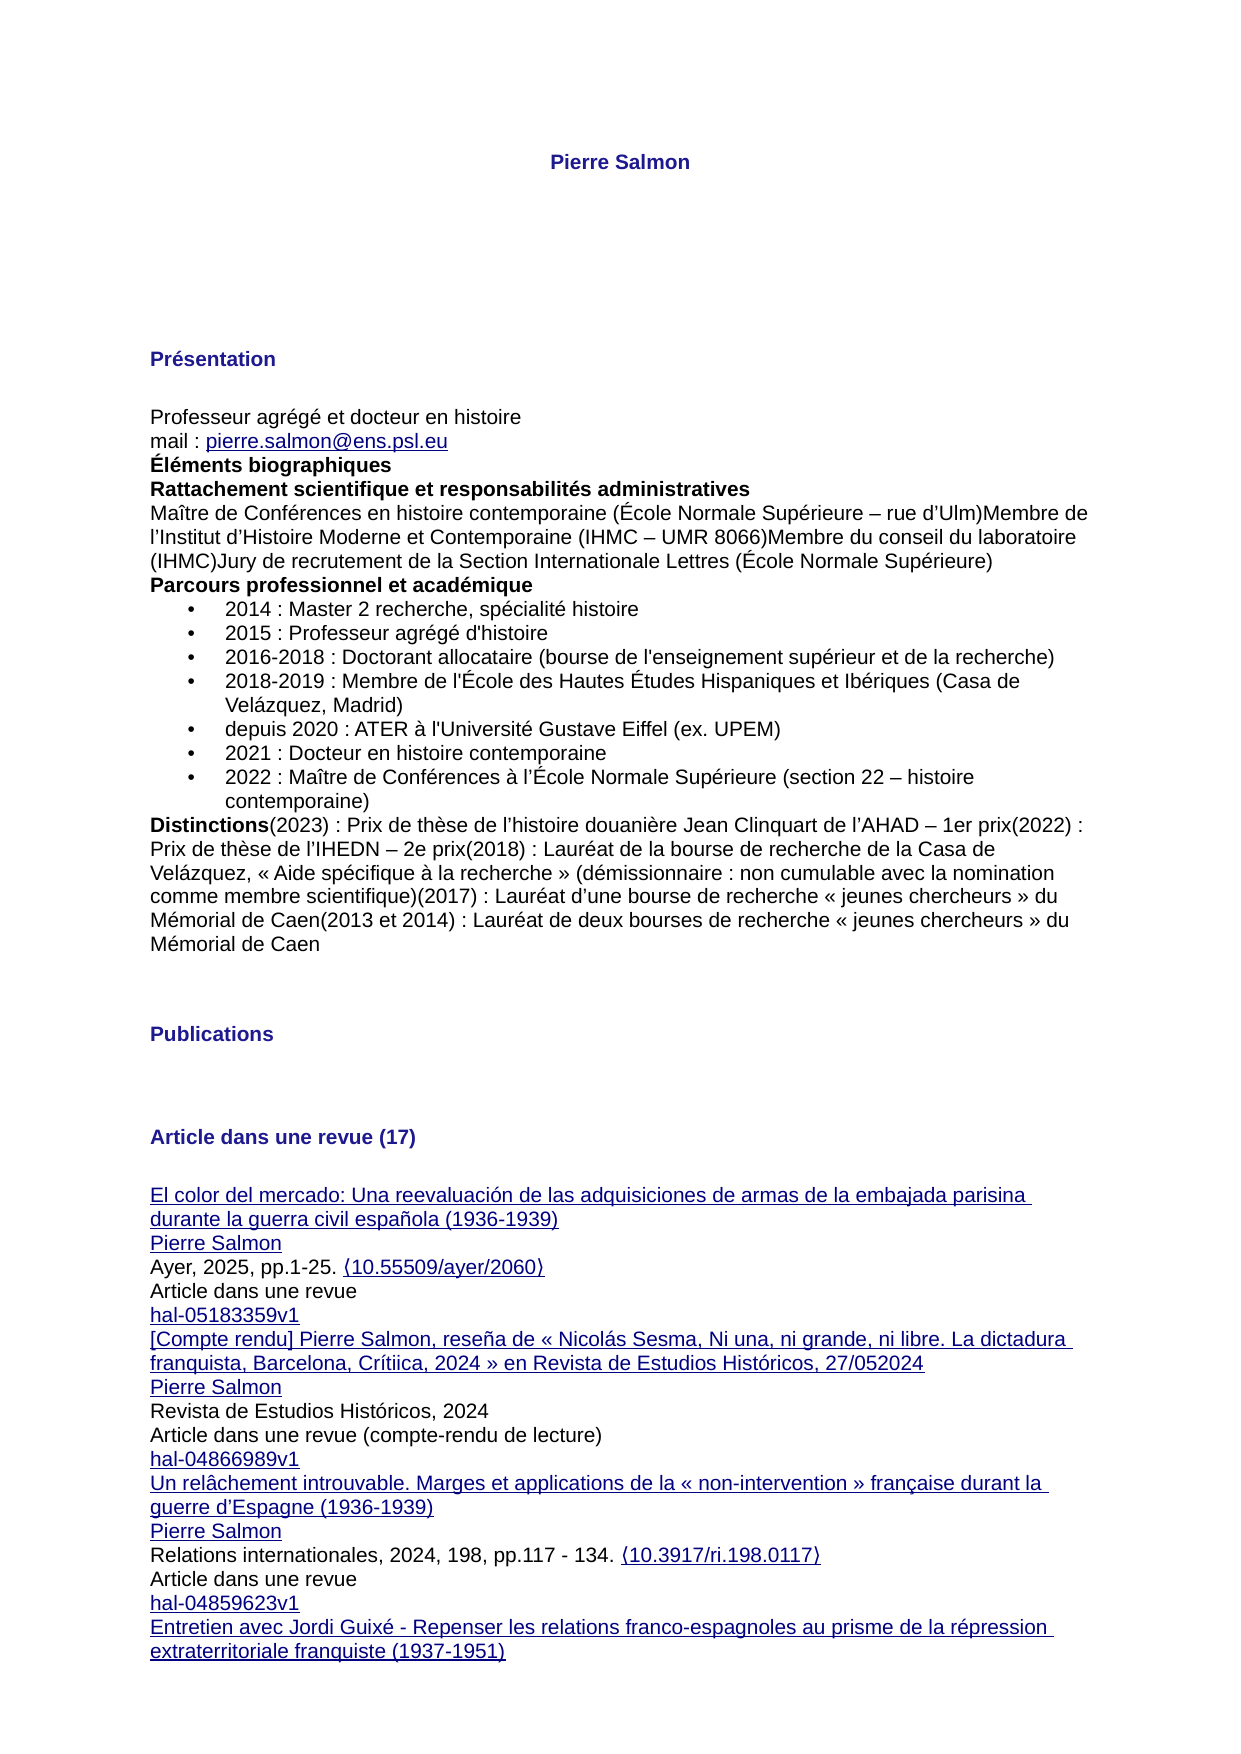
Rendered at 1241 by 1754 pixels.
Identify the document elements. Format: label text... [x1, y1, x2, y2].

text Éléments biographiques [150, 453, 1090, 477]
list 2018-2019 : Membre de l'École des Hautes Études Hispaniques et Ibériques (Casa de Velázquez, Madrid) [187, 669, 1090, 717]
list depuis 2020 : ATER à l'Université Gustave Eiffel (ex. UPEM) [187, 717, 1090, 741]
subtitle Publications [150, 1022, 1090, 1046]
list 2014 : Master 2 recherche, spécialité histoire [187, 597, 1090, 621]
table_cell [Compte rendu] Pierre Salmon, reseña de « Nicolás Sesma, Ni una, ni grande, ni libre. La dictadura franquista, Barcelona, Crítiica, 2024 » en Revista de Estudios Históricos, 27/052024 Pierre Salmon Revista de Estudios Históricos, 2024 Article dans une revue (compte-rendu de lecture) hal-04866989v1 [150, 1327, 1090, 1471]
text Maître de Conférences en histoire contemporaine (École Normale Supérieure – rue d’Ulm)Membre de l’Institut d’Histoire Moderne et Contemporaine (IHMC – UMR 8066)Membre du conseil du laboratoire (IHMC)Jury de recrutement de la Section Internationale Lettres (École Normale Supérieure) [150, 501, 1090, 573]
text Professeur agrégé et docteur en histoire [150, 405, 1090, 429]
subtitle Article dans une revue (17) [150, 1125, 1090, 1149]
list 2021 : Docteur en histoire contemporaine [187, 741, 1090, 764]
table_cell Un relâchement introuvable. Marges et applications de la « non-intervention » française durant la guerre d’Espagne (1936-1939) Pierre Salmon Relations internationales, 2024, 198, pp.117 - 134. ⟨10.3917/ri.198.0117⟩ Article dans une revue hal-04859623v1 [150, 1471, 1090, 1614]
subtitle Pierre Salmon [150, 150, 1090, 174]
table_header El color del mercado: Una reevaluación de las adquisiciones de armas de la embajada parisina durante la guerra civil española (1936-1939) Pierre Salmon Ayer, 2025, pp.1-25. ⟨10.55509/ayer/2060⟩ Article dans une revue hal-05183359v1 [150, 1183, 1090, 1327]
text Parcours professionnel et académique [150, 573, 1090, 597]
table_cell Entretien avec Jordi Guixé - Repenser les relations franco-espagnoles au prisme de la répression extraterritoriale franquiste (1937-1951) [150, 1615, 1090, 1662]
list 2016-2018 : Doctorant allocataire (bourse de l'enseignement supérieur et de la recherche) [187, 645, 1090, 669]
list 2022 : Maître de Conférences à l’École Normale Supérieure (section 22 – histoire contemporaine) [187, 764, 1090, 812]
text mail : pierre.salmon@ens.psl.eu [150, 429, 1090, 453]
text Distinctions(2023) : Prix de thèse de l’histoire douanière Jean Clinquart de l’AHAD – 1er prix(2022) : Prix de thèse de l’IHEDN – 2e prix(2018) : Lauréat de la bourse de recherche de la Casa de Velázquez, « Aide spécifique à la recherche » (démissionnaire : non cumulable avec la nomination comme membre scientifique)(2017) : Lauréat d’une bourse de recherche « jeunes chercheurs » du Mémorial de Caen(2013 et 2014) : Lauréat de deux bourses de recherche « jeunes chercheurs » du Mémorial de Caen [150, 812, 1090, 956]
subtitle Présentation [150, 347, 1090, 371]
text Rattachement scientifique et responsabilités administratives [150, 477, 1090, 501]
list 2015 : Professeur agrégé d'histoire [187, 621, 1090, 645]
